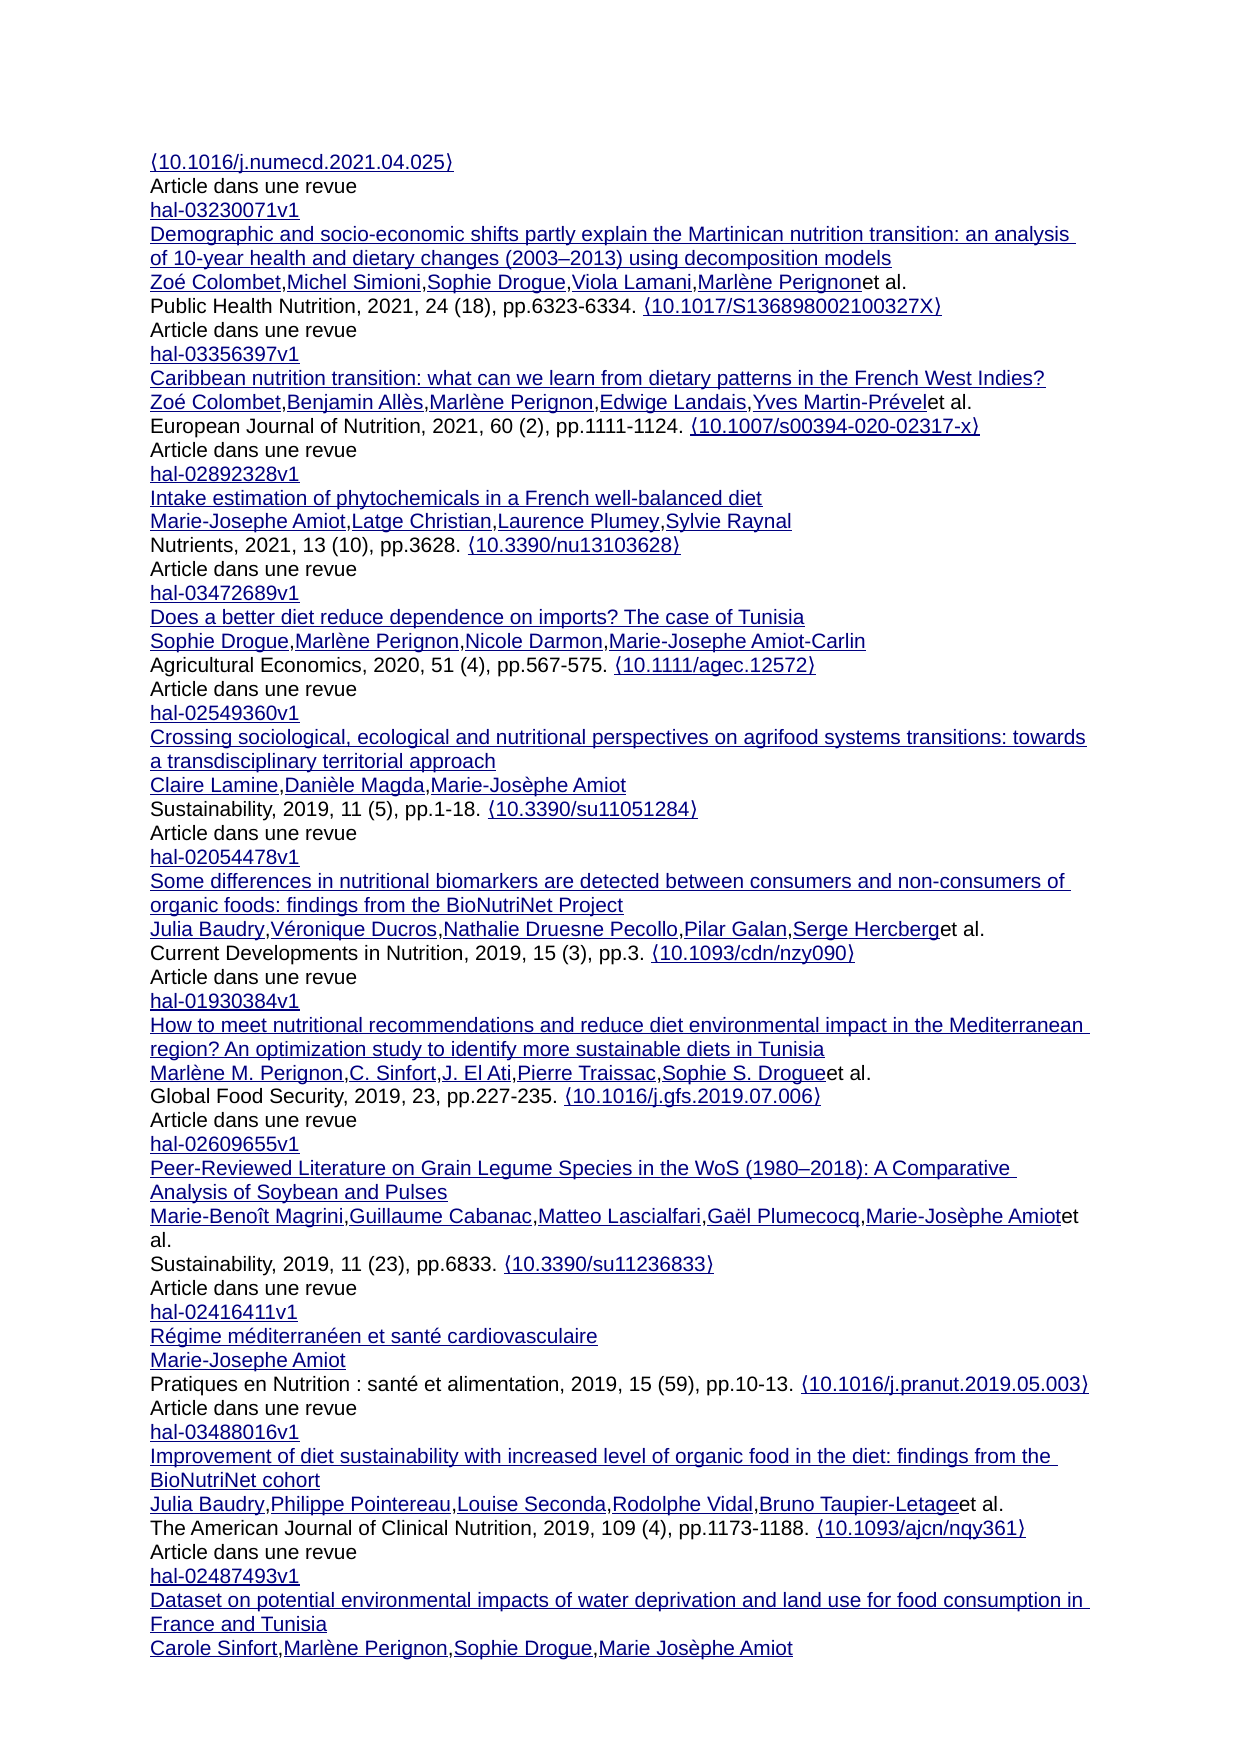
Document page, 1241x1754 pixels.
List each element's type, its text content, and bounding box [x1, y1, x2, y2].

table_cell Dataset on potential environmental impacts of water deprivation and land use for food consumption in [150, 1588, 1090, 1608]
table_cell How to meet nutritional recommendations and reduce diet environmental impact in the Mediterranean [150, 1013, 1090, 1033]
table_cell Does a better diet reduce dependence on imports? The case of Tunisia Sophie Drogue,Marlène Perignon,Nicole Darmon,Marie-Josephe Amiot-Carlin Agricultural Economics, 2020, 51 (4), pp.567-575. ⟨10.1111/agec.12572⟩ Article dans une revue hal-02549360v1 [150, 605, 1090, 725]
table_cell region? An optimization study to identify more sustainable diets in Tunisia Marlène M. Perignon,C. Sinfort,J. El Ati,Pierre Traissac,Sophie S. Drogueet al. Global Food Security, 2019, 23, pp.227-235. ⟨10.1016/j.gfs.2019.07.006⟩ Article dans une revue hal-02609655v1 [150, 1034, 1090, 1156]
table_cell Demographic and socio-economic shifts partly explain the Martinican nutrition transition: an analysis of 10-year health and dietary changes (2003–2013) using decomposition models Zoé Colombet,Michel Simioni,Sophie Drogue,Viola Lamani,Marlène Perignonet al. Public Health Nutrition, 2021, 24 (18), pp.6323-6334. ⟨10.1017/S136898002100327X⟩ Article dans une revue hal-03356397v1 [150, 222, 1090, 366]
table_cell Caribbean nutrition transition: what can we learn from dietary patterns in the French West Indies? Zoé Colombet,Benjamin Allès,Marlène Perignon,Edwige Landais,Yves Martin-Prévelet al. European Journal of Nutrition, 2021, 60 (2), pp.1111-1124. ⟨10.1007/s00394-020-02317-x⟩ Article dans une revue hal-02892328v1 [150, 366, 1090, 485]
table_cell Peer-Reviewed Literature on Grain Legume Species in the WoS (1980–2018): A Comparative Analysis of Soybean and Pulses Marie-Benoît Magrini,Guillaume Cabanac,Matteo Lascialfari,Gaël Plumecocq,Marie-Josèphe Amiotet al. Sustainability, 2019, 11 (23), pp.6833. ⟨10.3390/su11236833⟩ Article dans une revue hal-02416411v1 [150, 1156, 1090, 1324]
table_cell ⟨10.1016/j.numecd.2021.04.025⟩ Article dans une revue hal-03230071v1 [150, 150, 1090, 222]
table_cell France and Tunisia Carole Sinfort,Marlène Perignon,Sophie Drogue,Marie Josèphe Amiot [150, 1609, 1090, 1659]
table_cell Crossing sociological, ecological and nutritional perspectives on agrifood systems transitions: towards a transdisciplinary territorial approach Claire Lamine,Danièle Magda,Marie-Josèphe Amiot Sustainability, 2019, 11 (5), pp.1-18. ⟨10.3390/su11051284⟩ Article dans une revue hal-02054478v1 [150, 725, 1090, 869]
table_cell Improvement of diet sustainability with increased level of organic food in the diet: findings from the BioNutriNet cohort Julia Baudry,Philippe Pointereau,Louise Seconda,Rodolphe Vidal,Bruno Taupier-Letageet al. The American Journal of Clinical Nutrition, 2019, 109 (4), pp.1173-1188. ⟨10.1093/ajcn/nqy361⟩ Article dans une revue hal-02487493v1 [150, 1444, 1090, 1587]
table_cell Some differences in nutritional biomarkers are detected between consumers and non-consumers of organic foods: findings from the BioNutriNet Project Julia Baudry,Véronique Ducros,Nathalie Druesne Pecollo,Pilar Galan,Serge Hercberget al. Current Developments in Nutrition, 2019, 15 (3), pp.3. ⟨10.1093/cdn/nzy090⟩ Article dans une revue hal-01930384v1 [150, 869, 1090, 1012]
table_cell Intake estimation of phytochemicals in a French well-balanced diet Marie-Josephe Amiot,Latge Christian,Laurence Plumey,Sylvie Raynal Nutrients, 2021, 13 (10), pp.3628. ⟨10.3390/nu13103628⟩ Article dans une revue hal-03472689v1 [150, 485, 1090, 605]
table_cell Régime méditerranéen et santé cardiovasculaire Marie-Josephe Amiot Pratiques en Nutrition : santé et alimentation, 2019, 15 (59), pp.10-13. ⟨10.1016/j.pranut.2019.05.003⟩ Article dans une revue hal-03488016v1 [150, 1324, 1090, 1444]
